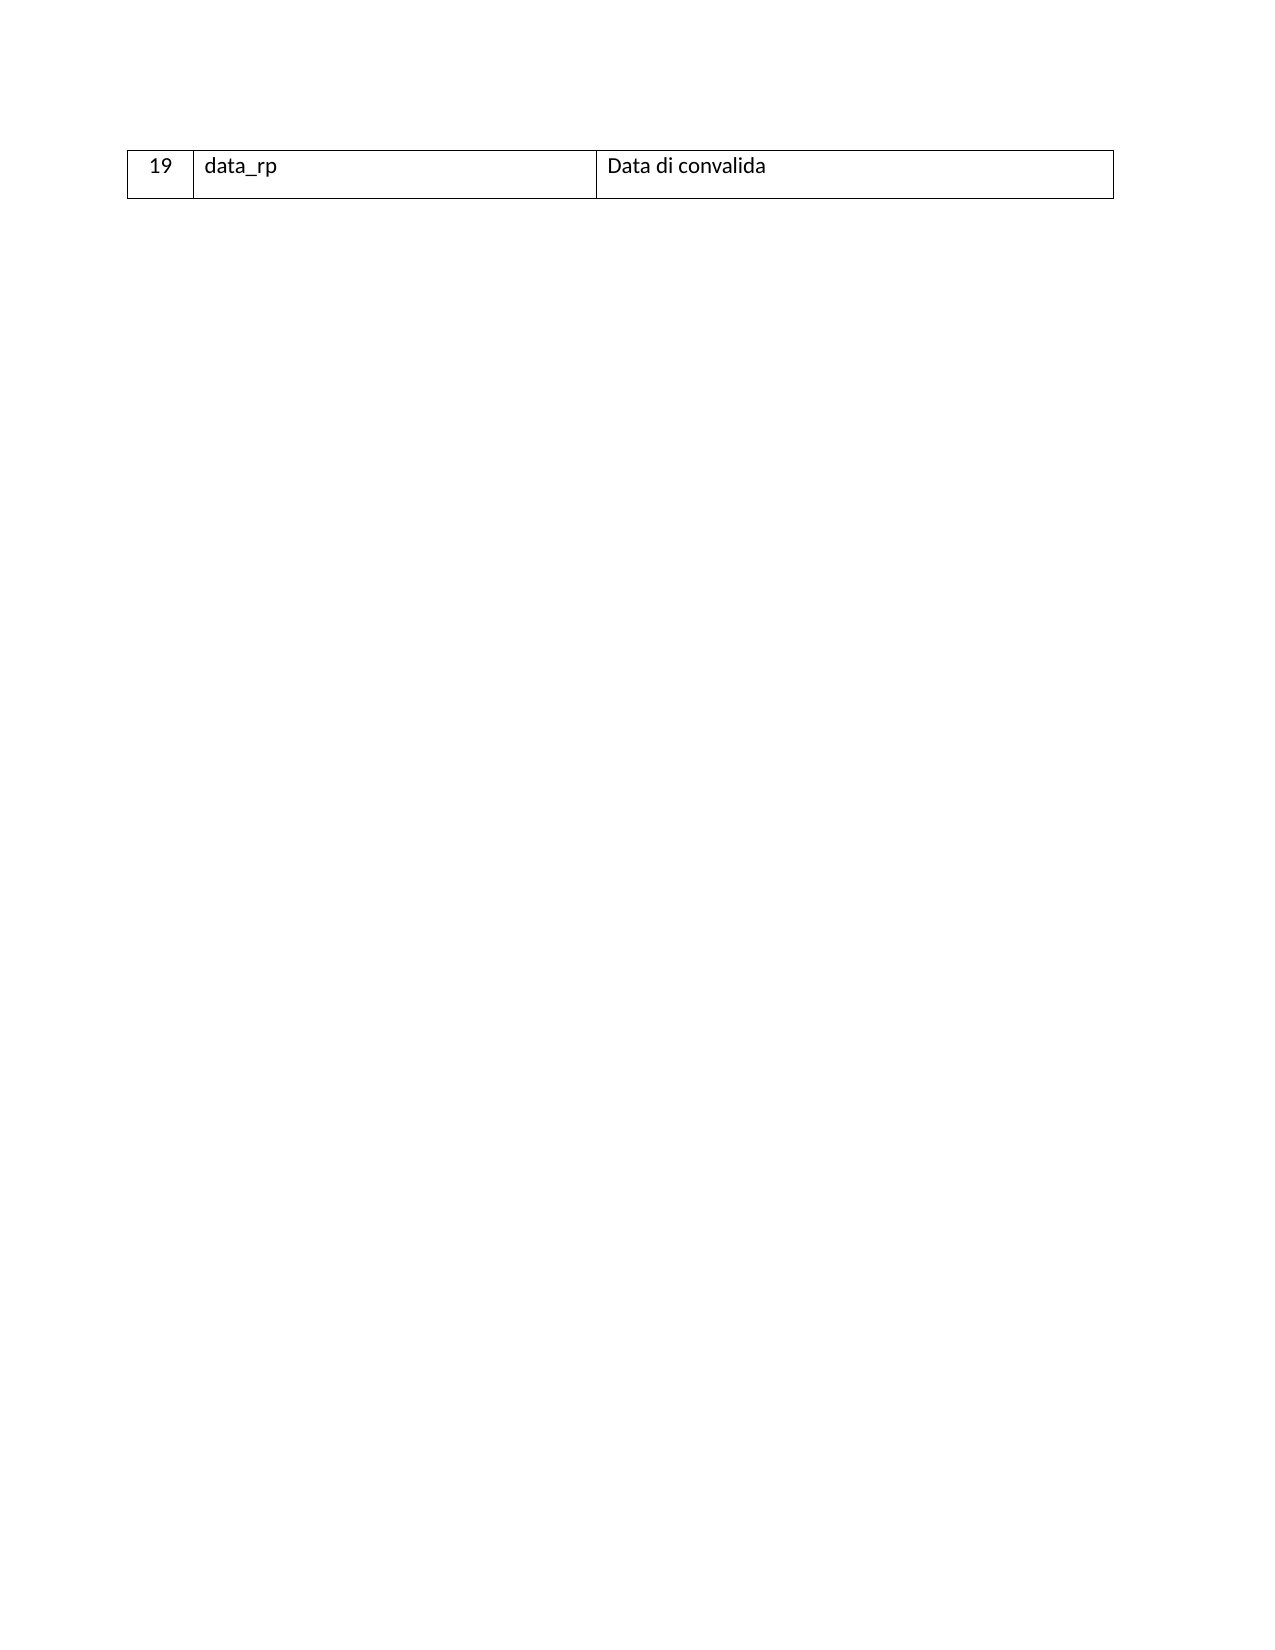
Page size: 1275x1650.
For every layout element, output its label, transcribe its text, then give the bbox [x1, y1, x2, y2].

table_cell Data di convalida [597, 151, 1113, 197]
table_cell 19 [128, 151, 193, 197]
table_cell data_rp [194, 151, 596, 197]
